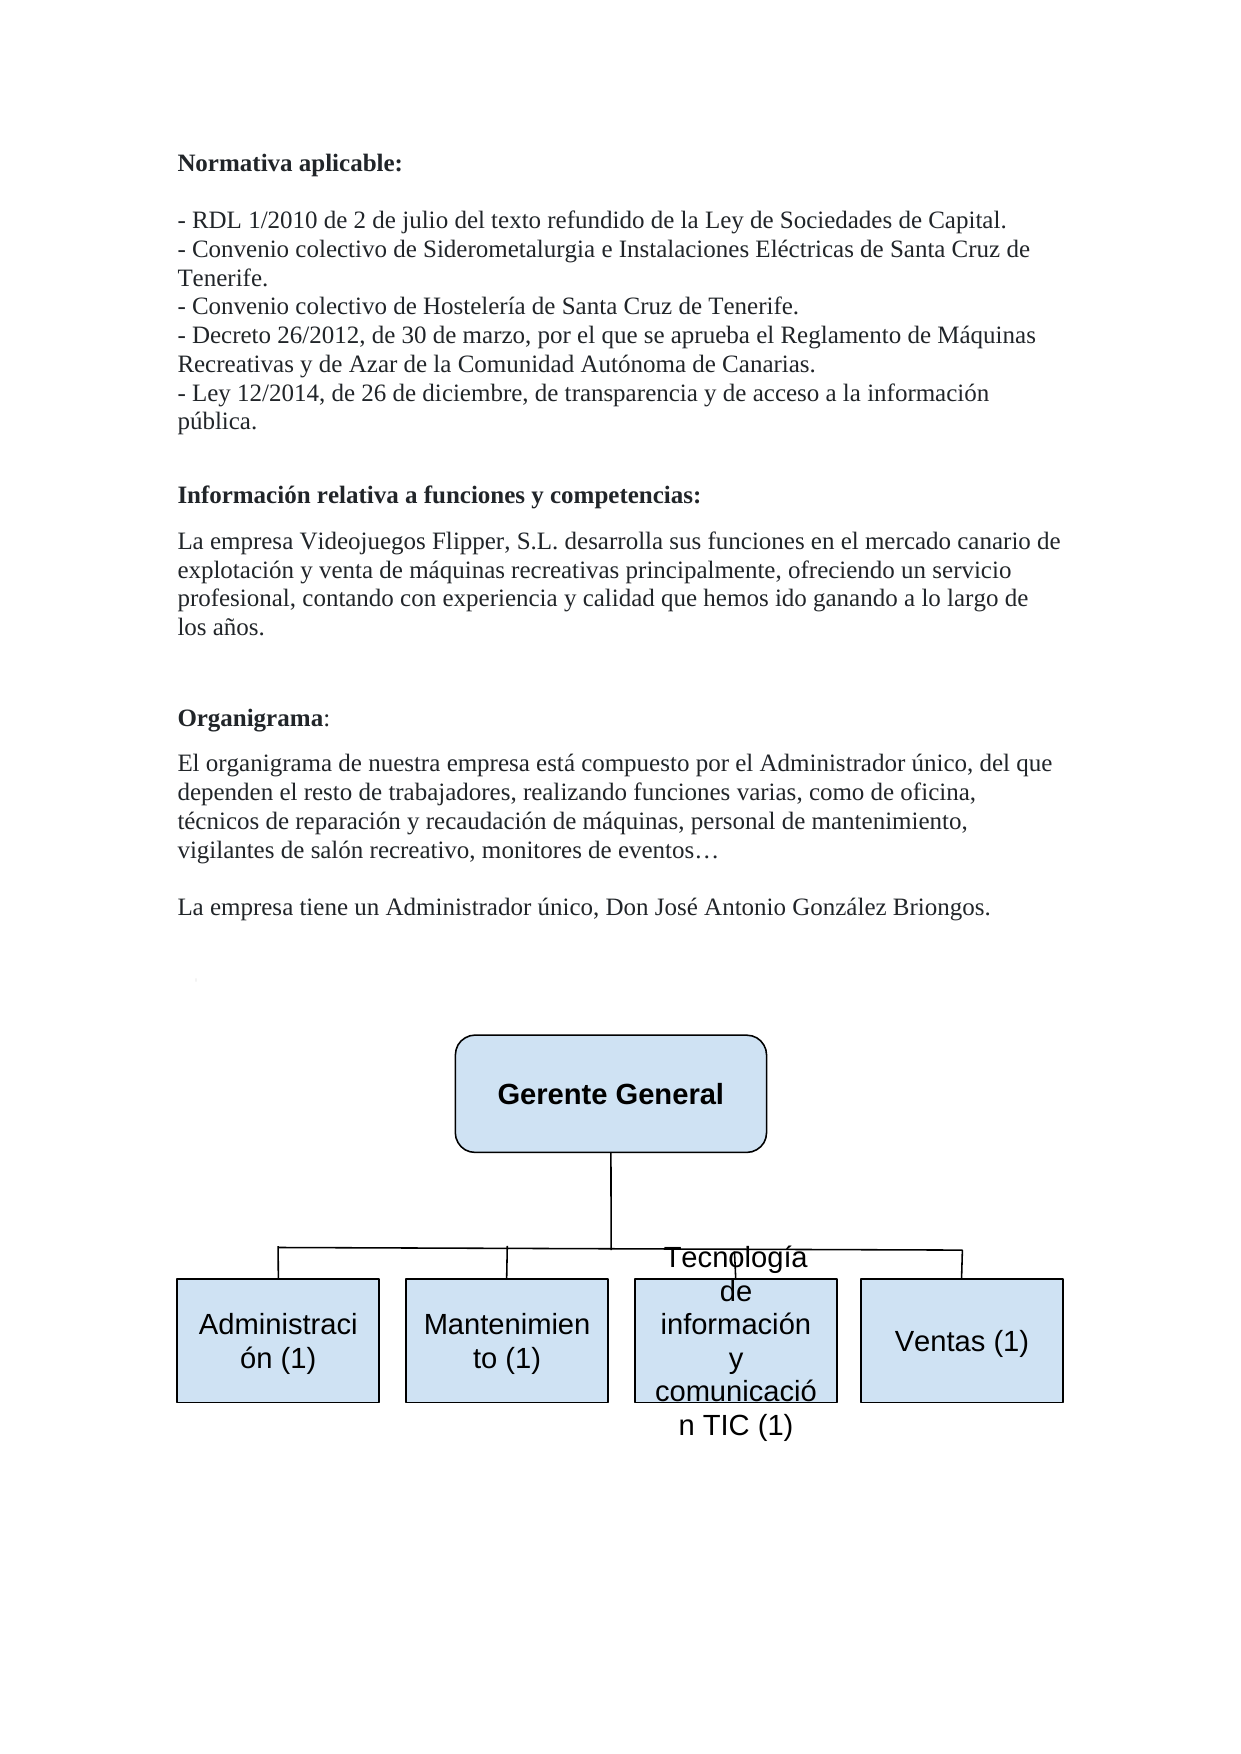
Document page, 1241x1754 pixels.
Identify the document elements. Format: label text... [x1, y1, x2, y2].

text Normativa aplicable: - RDL 1/2010 de 2 de julio del texto refundido de la Ley de Sociedades de Capital. - Convenio colectivo de Siderometalurgia e Instalaciones Eléctricas de Santa Cruz de Tenerife. - Convenio colectivo de Hostelería de Santa Cruz de Tenerife. - Decreto 26/2012, de 30 de marzo, por el que se aprueba el Reglamento de Máquinas Recreativas y de Azar de la Comunidad Autónoma de Canarias. - Ley 12/2014, de 26 de diciembre, de transparencia y de acceso a la información pública. [177, 148, 1063, 435]
text Información relativa a funciones y competencias: [177, 452, 1063, 509]
text La empresa Videojuegos Flipper, S.L. desarrolla sus funciones en el mercado canario de explotación y venta de máquinas recreativas principalmente, ofreciendo un servicio profesional, contando con experiencia y calidad que hemos ido ganando a lo largo de los años. [177, 526, 1063, 641]
text El organigrama de nuestra empresa está compuesto por el Administrador único, del que dependen el resto de trabajadores, realizando funciones varias, como de oficina, técnicos de reparación y recaudación de máquinas, personal de mantenimiento, vigilantes de salón recreativo, monitores de eventos… La empresa tiene un Administrador único, Don José Antonio González Briongos. [177, 748, 1063, 921]
text Organigrama: [177, 703, 1063, 732]
